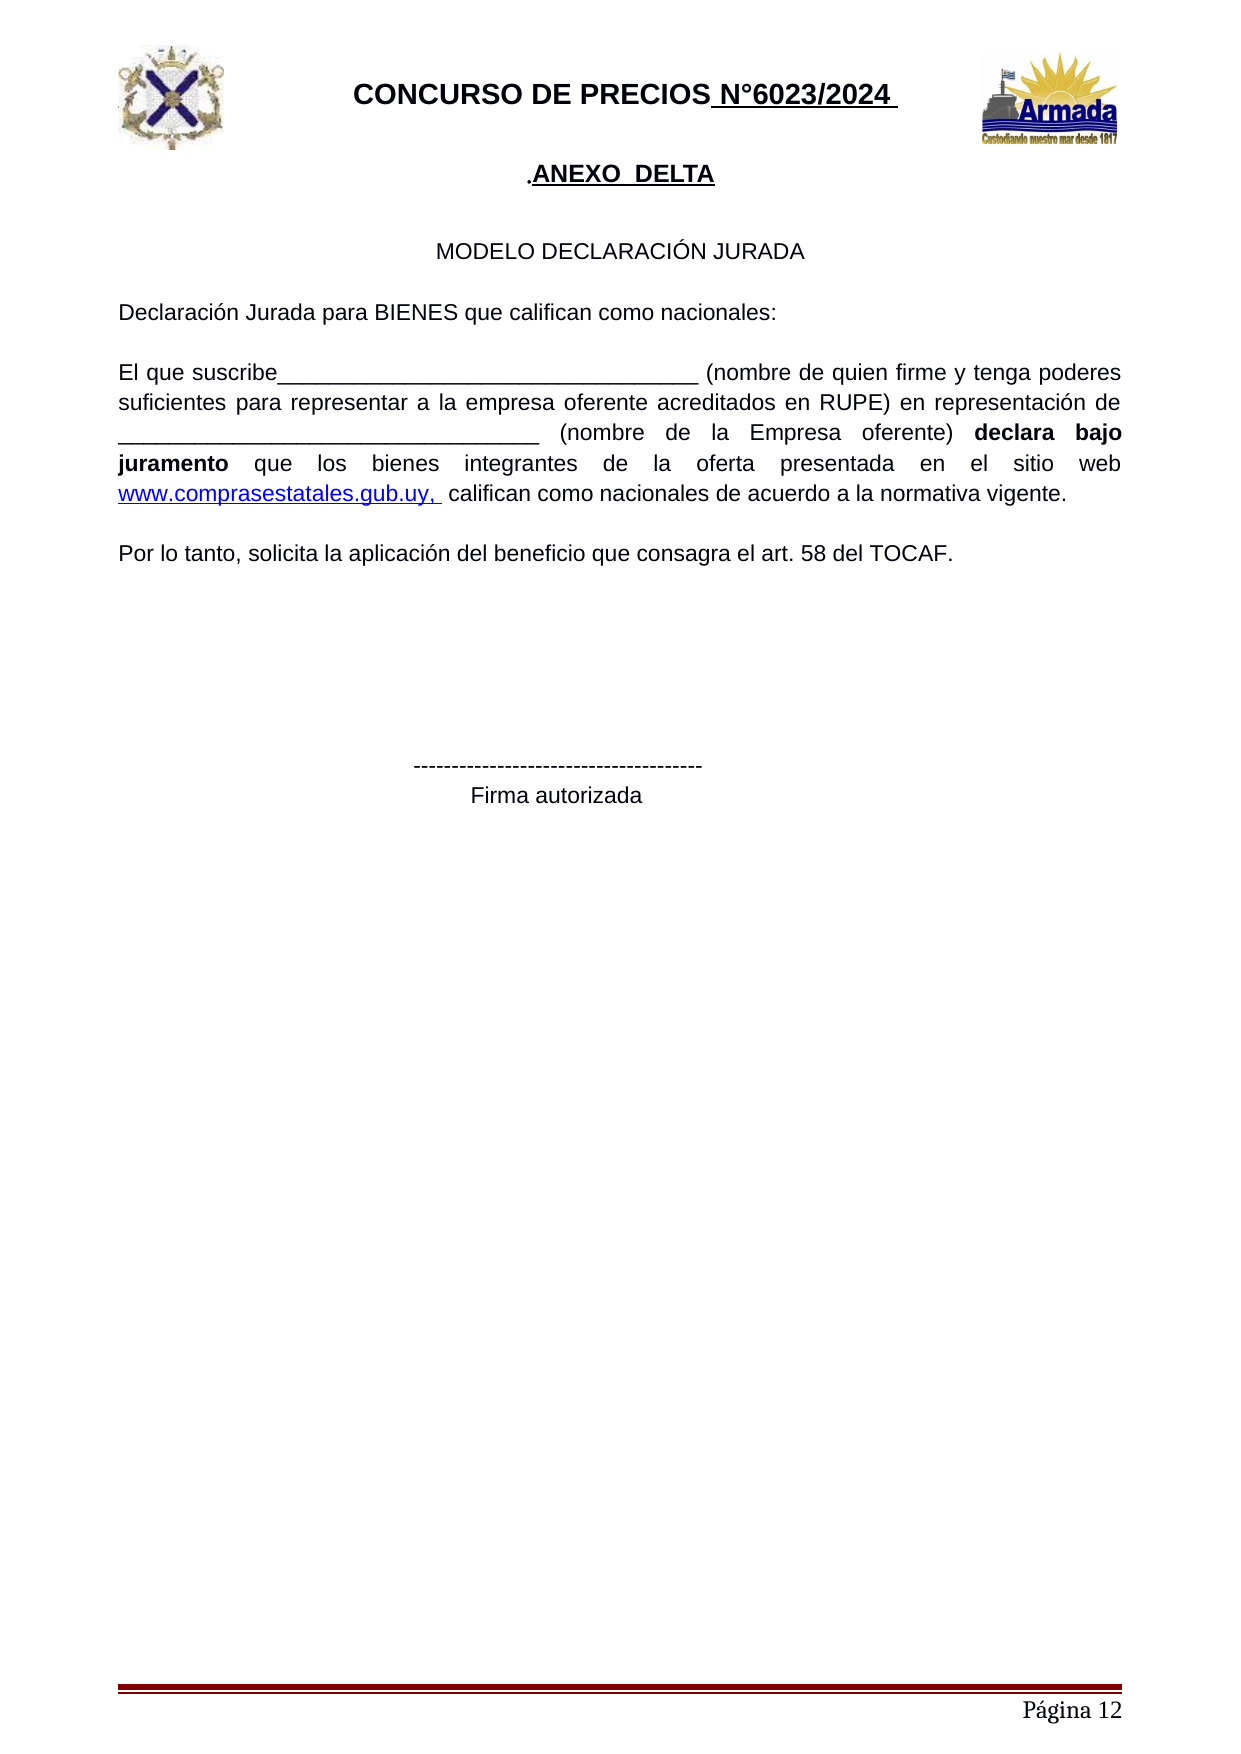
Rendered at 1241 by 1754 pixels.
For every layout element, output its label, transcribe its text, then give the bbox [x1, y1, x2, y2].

subtitle ANEXO DELTA [118, 159, 1122, 188]
text Por lo tanto, solicita la aplicación del beneficio que consagra el art. 58 del TOCAF. [118, 540, 1122, 567]
text MODELO DECLARACIÓN JURADA [118, 238, 1122, 264]
picture [982, 51, 1117, 144]
text -------------------------------------- [118, 752, 1122, 778]
text Declaración Jurada para BIENES que califican como nacionales: [118, 298, 1122, 325]
text El que suscribe_________________________________ (nombre de quien firme y tenga poderes suficientes para representar a la empresa oferente acreditados en RUPE) en representación de _________________________________ (nombre de la Empresa oferente) declara bajo juramento que los bienes integrantes de la oferta presentada en el sitio web www.comprasestatales.gub.uy, califican como nacionales de acuerdo a la normativa vigente. [118, 329, 1122, 506]
text Firma autorizada [118, 782, 1122, 808]
picture [118, 45, 224, 150]
